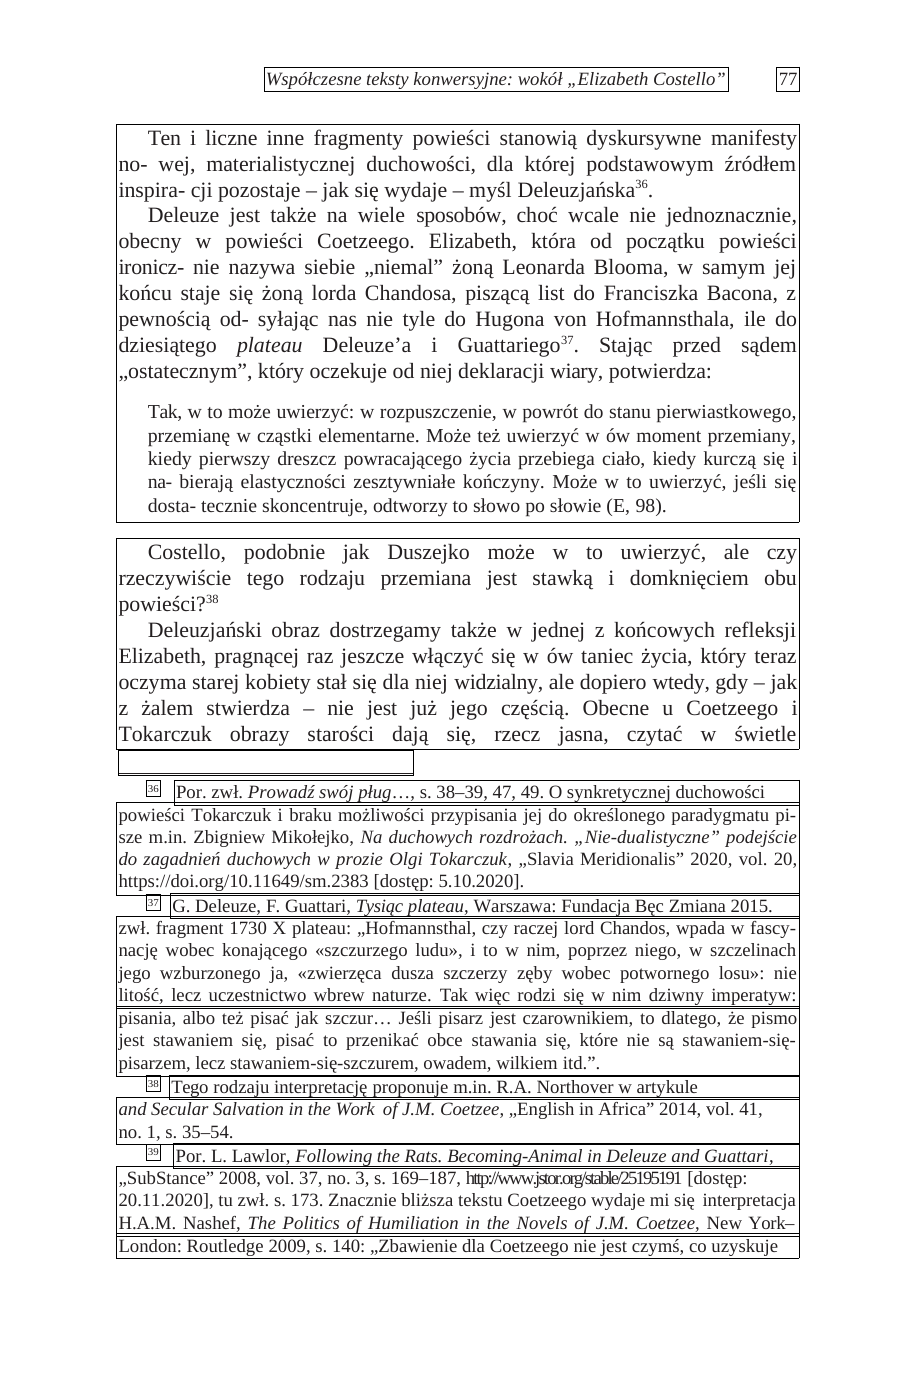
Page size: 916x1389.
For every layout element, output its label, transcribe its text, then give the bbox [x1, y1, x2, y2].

text 36 [148, 782, 160, 794]
text Współczesne teksty konwersyjne: wokół „Elizabeth Costello” [266, 68, 728, 89]
text G. Deleuze, F. Guattari, Tysiąc plateau, Warszawa: Fundacja Bęc Zmiana 2015. Por. [172, 895, 799, 916]
text zwł. fragment 1730 X plateau: „Hofmannsthal, czy raczej lord Chandos, wpada w fascy- nację wobec konającego «szczurzego ludu», i to w nim, poprzez niego, w szczelinach jego wzburzonego ja, «zwierzęca dusza szczerzy zęby wobec potwornego losu»: nie litość, lecz uczestnictwo wbrew naturze. Tak więc rodzi się w nim dziwny imperatyw: albo zaprzestać [118, 917, 797, 1006]
text London: Routledge 2009, s. 140: „Zbawienie dla Coetzeego nie jest czymś, co uzyskuje się [118, 1234, 799, 1258]
text powieści Tokarczuk i braku możliwości przypisania jej do określonego paradygmatu pi- sze m.in. Zbigniew Mikołejko, Na duchowych rozdrożach. „Nie-dualistyczne” podejście do zagadnień duchowych w prozie Olgi Tokarczuk, „Slavia Meridionalis” 2020, vol. 20, https://doi.org/10.11649/sm.2383 [dostęp: 5.10.2020]. [118, 803, 797, 892]
text and Secular Salvation in the Work of J.M. Coetzee, „English in Africa” 2014, vol. 41, no. 1, s. 35–54. [118, 1098, 786, 1142]
text pisania, albo też pisać jak szczur… Jeśli pisarz jest czarownikiem, to dlatego, że pismo jest stawaniem się, pisać to przenikać obce stawania się, które nie są stawaniem-się-pisarzem, lecz stawaniem-się-szczurem, owadem, wilkiem itd.”. [118, 1007, 797, 1073]
text Deleuzjański obraz dostrzegamy także w jednej z końcowych refleksji Elizabeth, pragnącej raz jeszcze włączyć się w ów taniec życia, który teraz oczyma starej kobiety stał się dla niej widzialny, ale dopiero wtedy, gdy – jak z żalem stwierdza – nie jest już jego częścią. Obecne u Coetzeego i Tokarczuk obrazy starości dają się, rzecz jasna, czytać w świetle Deleuzjańskiego wątku starości jako stawania się – odpodmiotowienia39. Podobnie moglibyśmy anali- [118, 617, 797, 749]
text 77 [778, 68, 799, 89]
text Por. L. Lawlor, Following the Rats. Becoming-Animal in Deleuze and Guattari, [175, 1144, 799, 1166]
text Tak, w to może uwierzyć: w rozpuszczenie, w powrót do stanu pierwiastkowego, przemianę w cząstki elementarne. Może też uwierzyć w ów moment przemiany, kiedy pierwszy dreszcz powracającego życia przebiega ciało, kiedy kurczą się i na- bierają elastyczności zesztywniałe kończyny. Może w to uwierzyć, jeśli się dosta- tecznie skoncentruje, odtworzy to słowo po słowie (E, 98). [148, 400, 797, 517]
text Tego rodzaju interpretację proponuje m.in. R.A. Northover w artykule Schopenhauer [171, 1076, 799, 1097]
text 39 [148, 1146, 160, 1158]
text 38 [148, 1077, 160, 1089]
text Deleuze jest także na wiele sposobów, choć wcale nie jednoznacznie, obecny w powieści Coetzeego. Elizabeth, która od początku powieści ironicz- nie nazywa siebie „niemal” żoną Leonarda Blooma, w samym jej końcu staje się żoną lorda Chandosa, piszącą list do Franciszka Bacona, z pewnością od- syłając nas nie tyle do Hugona von Hofmannsthala, ile do dziesiątego plateau Deleuze’a i Guattariego37. Stając przed sądem „ostatecznym”, który oczekuje od niej deklaracji wiary, potwierdza: [118, 202, 797, 383]
text H.A.M. Nashef, The Politics of Humiliation in the Novels of J.M. Coetzee, New York– [118, 1212, 799, 1233]
text Por. zwł. Prowadź swój pług…, s. 38–39, 47, 49. O synkretycznej duchowości [176, 781, 799, 802]
text Costello, podobnie jak Duszejko może w to uwierzyć, ale czy rzeczywiście tego rodzaju przemiana jest stawką i domknięciem obu powieści?38 [118, 539, 797, 616]
text 37 [148, 896, 160, 908]
text Ten i liczne inne fragmenty powieści stanowią dyskursywne manifesty no- wej, materialistycznej duchowości, dla której podstawowym źródłem inspira- cji pozostaje – jak się wydaje – myśl Deleuzjańska36. [118, 125, 797, 202]
text „SubStance” 2008, vol. 37, no. 3, s. 169–187, http://www.jstor.org/stable/25195191 [dostęp: 20.11.2020], tu zwł. s. 173. Znacznie bliższa tekstu Coetzeego wydaje mi się interpretacja [118, 1167, 798, 1211]
